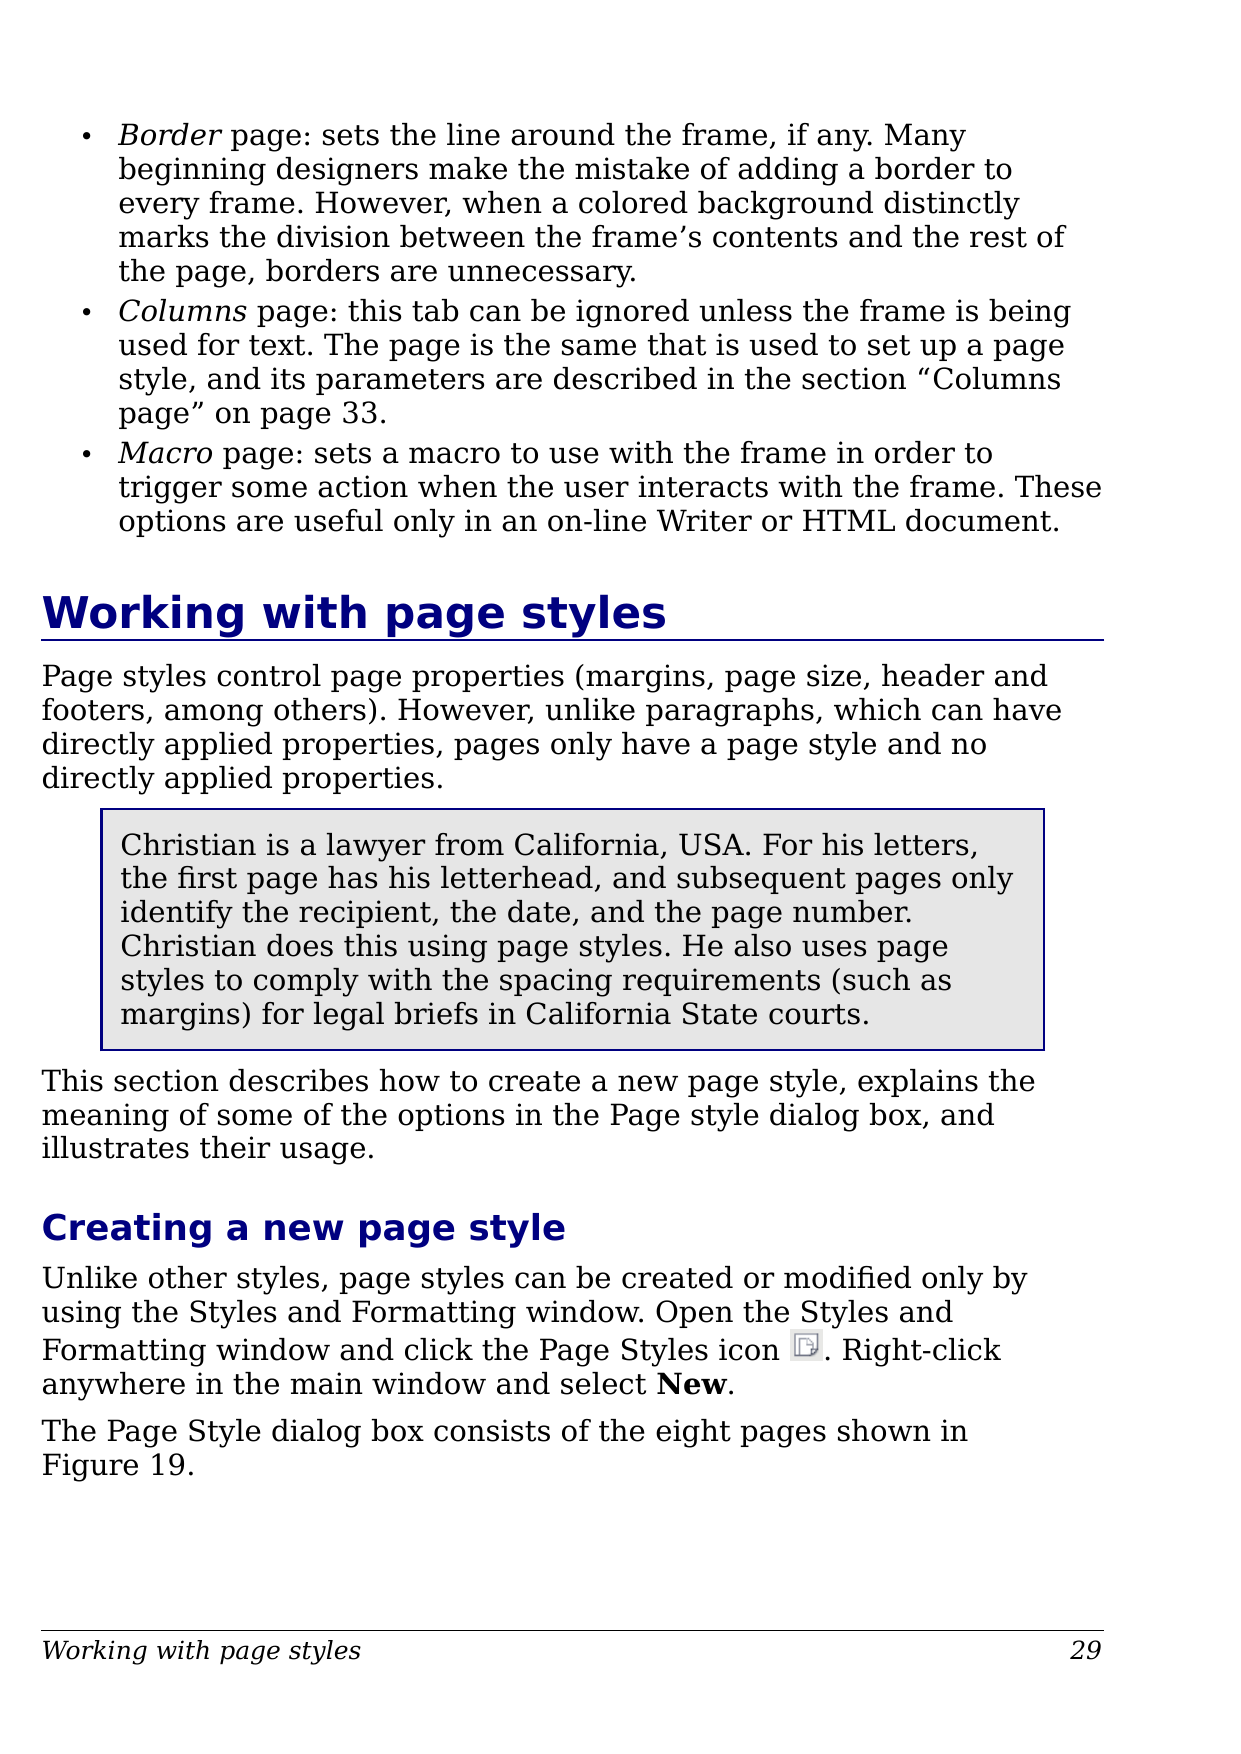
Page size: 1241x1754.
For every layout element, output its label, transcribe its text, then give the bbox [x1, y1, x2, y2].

picture [790, 1329, 823, 1361]
text The Page Style dialog box consists of the eight pages shown in Figure 19. [41, 1414, 1104, 1482]
list Columns page: this tab can be ignored unless the frame is being used for text. The page is the same that is used to set up a page style, and its parameters are described in the section “Columns page” on page 33. [79, 294, 1104, 430]
text Page styles control page properties (margins, page size, header and footers, among others). However, unlike paragraphs, which can have directly applied properties, pages only have a page style and no directly applied properties. [41, 660, 1104, 796]
text Unlike other styles, page styles can be created or modified only by using the Styles and Formatting window. Open the Styles and Formatting window and click the Page Styles icon . Right-click anywhere in the main window and select New. [41, 1261, 1104, 1402]
list Macro page: sets a macro to use with the frame in order to trigger some action when the user interacts with the frame. These options are useful only in an on-line Writer or HTML document. [79, 436, 1104, 538]
text Christian is a lawyer from California, USA. For his letters, the first page has his letterhead, and subsequent pages only identify the recipient, the date, and the page number. Christian does this using page styles. He also uses page styles to comply with the spacing requirements (such as margins) for legal briefs in California State courts. [103, 810, 1043, 1049]
list Border page: sets the line around the frame, if any. Many beginning designers make the mistake of adding a border to every frame. However, when a colored background distinctly marks the division between the frame’s contents and the rest of the page, borders are unnecessary. [79, 118, 1104, 288]
text This section describes how to create a new page style, explains the meaning of some of the options in the Page style dialog box, and illustrates their usage. [41, 1064, 1104, 1166]
subtitle Creating a new page style [41, 1207, 1104, 1249]
subtitle Working with page styles [41, 588, 1104, 639]
